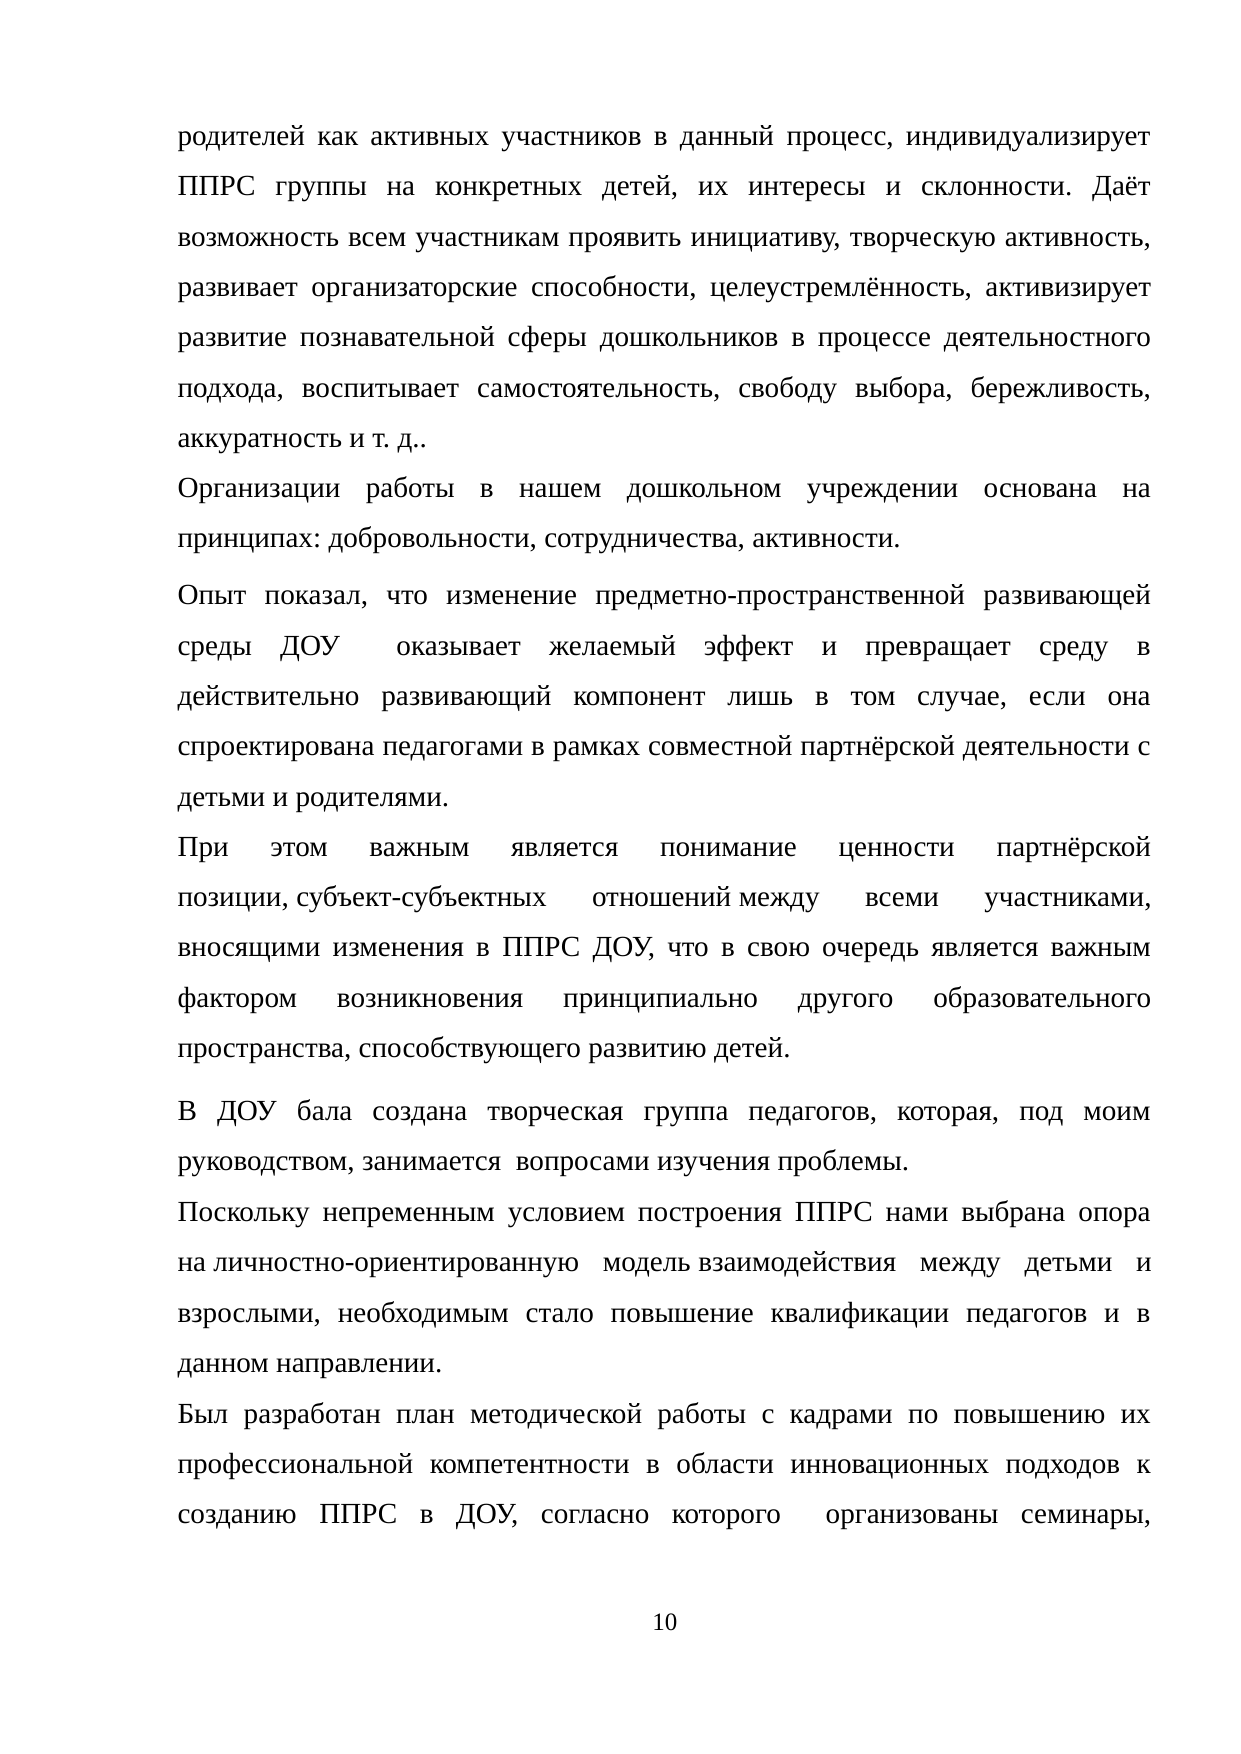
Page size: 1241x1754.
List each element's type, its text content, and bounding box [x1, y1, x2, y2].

text Был разработан план методической работы с кадрами по повышению их профессиональной компетентности в области инновационных подходов к созданию ППРС в ДОУ, согласно которого организованы семинары, [177, 1396, 1152, 1530]
text В ДОУ бала создана творческая группа педагогов, которая, под моим руководством, занимается вопросами изучения проблемы. [177, 1093, 1152, 1177]
text При этом важным является понимание ценности партнёрской позиции, субъект-субъектных отношений между всеми участниками, вносящими изменения в ППРС ДОУ, что в свою очередь является важным фактором возникновения принципиально другого образовательного пространства, способствующего развитию детей. [177, 829, 1152, 1064]
text Поскольку непременным условием построения ППРС нами выбрана опора на личностно-ориентированную модель взаимодействия между детьми и взрослыми, необходимым стало повышение квалификации педагогов и в данном направлении. [177, 1194, 1152, 1378]
text Опыт показал, что изменение предметно-пространственной развивающей среды ДОУ оказывает желаемый эффект и превращает среду в действительно развивающий компонент лишь в том случае, если она спроектирована педагогами в рамках совместной партнёрской деятельности с детьми и родителями. [177, 577, 1152, 812]
text Организации работы в нашем дошкольном учреждении основана на принципах: добровольности, сотрудничества, активности. [177, 470, 1152, 554]
text родителей как активных участников в данный процесс, индивидуализирует ППРС группы на конкретных детей, их интересы и склонности. Даёт возможность всем участникам проявить инициативу, творческую активность, развивает организаторские способности, целеустремлённость, активизирует развитие познавательной сферы дошкольников в процессе деятельностного подхода, воспитывает самостоятельность, свободу выбора, бережливость, аккуратность и т. д.. [177, 118, 1152, 453]
